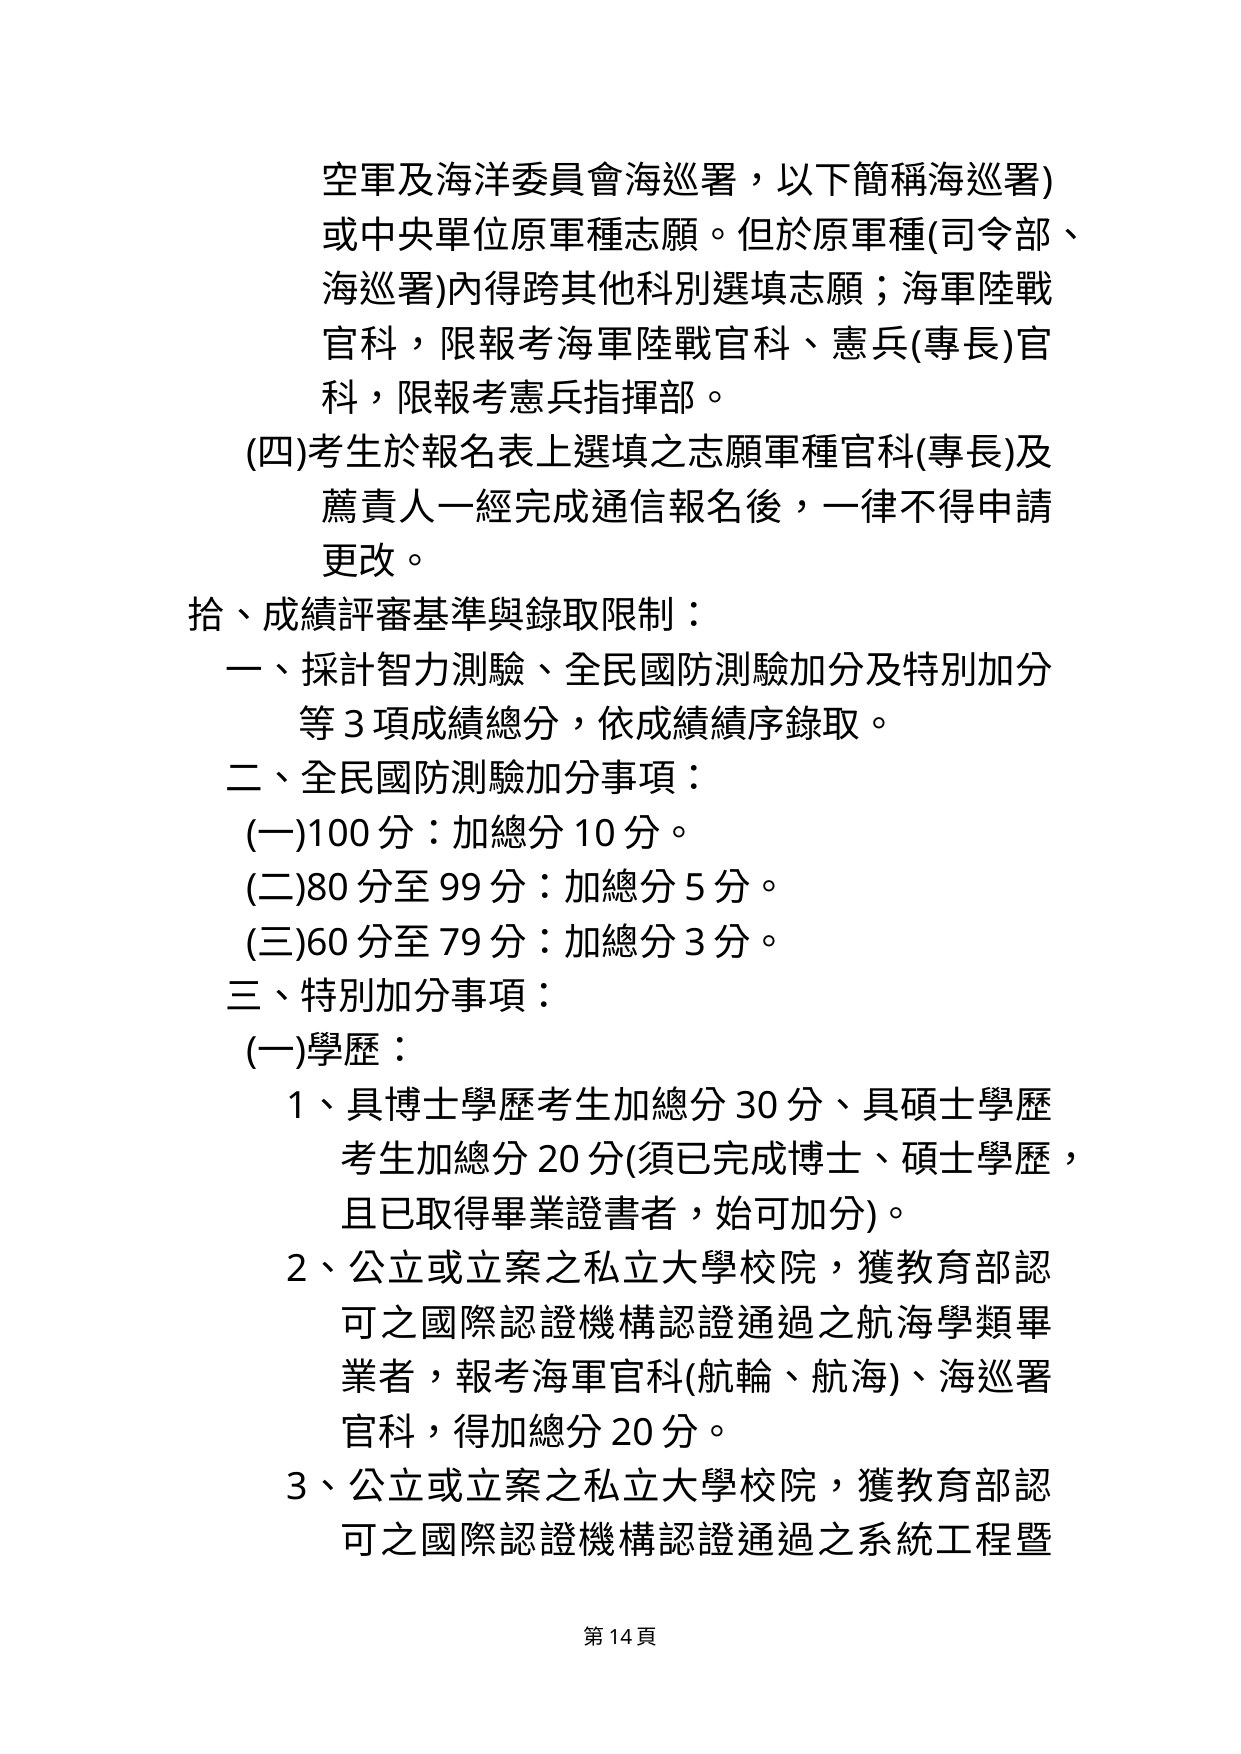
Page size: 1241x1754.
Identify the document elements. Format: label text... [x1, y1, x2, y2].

text 3、公立或立案之私立大學校院，獲教育部認可之國際認證機構認證通過之系統工程暨 [286, 1456, 1053, 1564]
text (三)60分至79分：加總分3分。 [246, 911, 1053, 966]
text 二、全民國防測驗加分事項： [226, 748, 1053, 802]
text (一)100分：加總分10分。 [246, 802, 1053, 857]
text (一)學歷： [246, 1020, 1053, 1075]
text 拾、成績評審基準與錄取限制： [187, 585, 1053, 639]
text (二)80分至99分：加總分5分。 [246, 857, 1053, 911]
text 2、公立或立案之私立大學校院，獲教育部認可之國際認證機構認證通過之航海學類畢業者，報考海軍官科(航輪、航海)、海巡署官科，得加總分20分。 [286, 1238, 1053, 1456]
text 一、採計智力測驗、全民國防測驗加分及特別加分等3項成績總分，依成績績序錄取。 [226, 639, 1053, 748]
text (三)在營志願役士官報考者應選填原軍種(陸、海、空軍及海洋委員會海巡署，以下簡稱海巡署)或中央單位原軍種志願。但於原軍種(司令部、海巡署)內得跨其他科別選填志願；海軍陸戰官科，限報考海軍陸戰官科、憲兵(專長)官科，限報考憲兵指揮部。 [246, 150, 1053, 422]
text 1、具博士學歷考生加總分30分、具碩士學歷考生加總分20分(須已完成博士、碩士學歷，且已取得畢業證書者，始可加分)。 [286, 1075, 1053, 1238]
text 三、特別加分事項： [226, 966, 1053, 1020]
text (四)考生於報名表上選填之志願軍種官科(專長)及薦責人一經完成通信報名後，一律不得申請更改。 [246, 422, 1053, 585]
